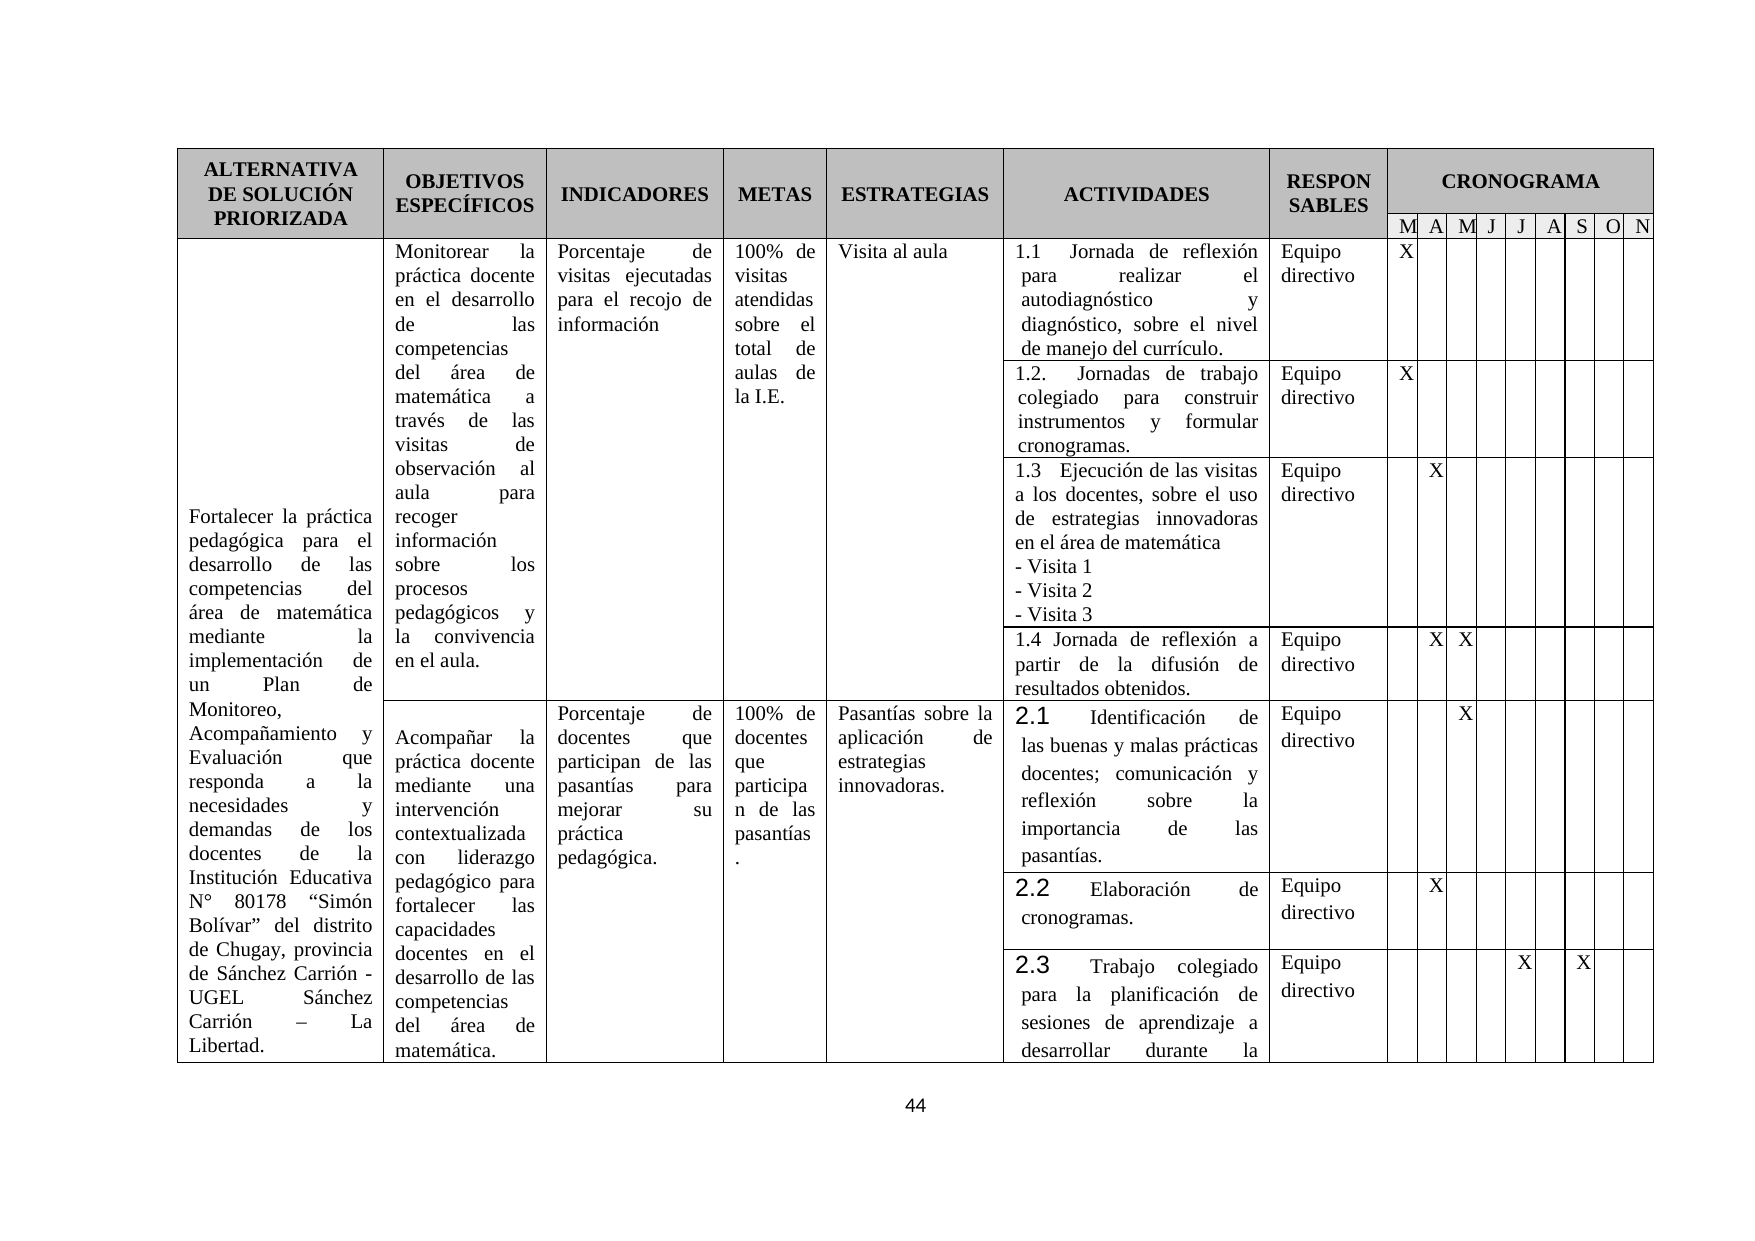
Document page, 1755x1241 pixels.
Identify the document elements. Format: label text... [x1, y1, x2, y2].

table_cell [1447, 361, 1476, 457]
table_cell [1624, 628, 1653, 699]
table_cell X [1388, 239, 1417, 359]
table_cell [1624, 239, 1653, 359]
table_cell [1418, 950, 1446, 1062]
table_cell Identificación de las buenas y malas prácticas docentes; comunicación y reflexión sobre la importancia de las pasantías. [1004, 701, 1269, 872]
table_cell [1506, 458, 1535, 626]
table_cell X [1506, 950, 1535, 1062]
table_cell [1566, 873, 1594, 949]
table_cell Elaboración de cronogramas. [1004, 873, 1269, 949]
table_cell Visita al aula [827, 239, 1003, 699]
table_cell [1447, 950, 1476, 1062]
table_cell [1536, 628, 1564, 699]
table_cell Equipo directivo [1270, 361, 1387, 457]
table_cell [1506, 361, 1535, 457]
table_cell J [1506, 214, 1535, 238]
table_cell [1536, 701, 1564, 872]
table_header CRONOGRAMA [1388, 149, 1653, 213]
table_cell Fortalecer la práctica pedagógica para el desarrollo de las competencias del área de matemática mediante la implementación de un Plan de Monitoreo, Acompañamiento y Evaluación que responda a la necesidades y demandas de los docentes de la Institución Educativa N° 80178 “Simón Bolívar” del distrito de Chugay, provincia de Sánchez Carrión - UGEL Sánchez Carrión – La Libertad. [178, 239, 383, 1062]
table_cell M [1388, 214, 1417, 238]
table_cell [1506, 628, 1535, 699]
table_cell [1477, 458, 1505, 626]
table_cell X [1418, 458, 1446, 626]
table_cell [1388, 701, 1417, 872]
table_cell N [1624, 214, 1653, 238]
table_cell [1624, 701, 1653, 872]
table_cell [1477, 950, 1505, 1062]
table_cell [1566, 239, 1594, 359]
table_cell [1536, 950, 1564, 1062]
table_header ESTRATEGIAS [827, 149, 1003, 238]
table_cell [1595, 458, 1623, 626]
table_cell [1388, 458, 1417, 626]
table_cell [1477, 873, 1505, 949]
table_cell X [1447, 628, 1476, 699]
table_cell M [1447, 214, 1476, 238]
table_cell X [1447, 701, 1476, 872]
table_cell X [1418, 873, 1446, 949]
table_cell [1536, 458, 1564, 626]
table_cell [1536, 239, 1564, 359]
table_cell 1.1 Jornada de reflexión para realizar el autodiagnóstico y diagnóstico, sobre el nivel de manejo del currículo. [1004, 239, 1269, 359]
table_header METAS [724, 149, 826, 238]
table_cell [1624, 873, 1653, 949]
table_cell Acompañar la práctica docente mediante una intervención contextualizada con liderazgo pedagógico para fortalecer las capacidades docentes en el desarrollo de las competencias del área de matemática. [384, 701, 546, 1062]
table_cell [1477, 701, 1505, 872]
table_cell X [1566, 950, 1594, 1062]
table_cell [1506, 239, 1535, 359]
table_cell Porcentaje de visitas ejecutadas para el recojo de información [547, 239, 723, 699]
table_cell [1536, 873, 1564, 949]
table_cell O [1595, 214, 1623, 238]
table_cell Trabajo colegiado para la planificación de sesiones de aprendizaje a desarrollar durante la pasantía: Sesión 1 Sesión 2 [1004, 950, 1269, 1062]
table_cell Monitorear la práctica docente en el desarrollo de las competencias del área de matemática a través de las visitas de observación al aula para recoger información sobre los procesos pedagógicos y la convivencia en el aula. [384, 239, 546, 699]
table_cell Equipo directivo [1270, 458, 1387, 626]
table_cell [1595, 873, 1623, 949]
table_cell A [1536, 214, 1564, 238]
table_cell Equipo directivo [1270, 950, 1387, 1062]
table_header ALTERNATIVA DE SOLUCIÓN PRIORIZADA [178, 149, 383, 238]
table_header ACTIVIDADES [1004, 149, 1269, 238]
table_cell [1477, 239, 1505, 359]
table_cell Equipo directivo [1270, 873, 1387, 949]
table_cell [1595, 361, 1623, 457]
table_cell [1388, 873, 1417, 949]
table_cell [1595, 701, 1623, 872]
table_cell 1.3 Ejecución de las visitas a los docentes, sobre el uso de estrategias innovadoras en el área de matemática - Visita 1 - Visita 2 - Visita 3 [1004, 458, 1269, 626]
table_cell [1595, 239, 1623, 359]
table_cell [1566, 458, 1594, 626]
table_cell Equipo directivo [1270, 701, 1387, 872]
table_cell A [1418, 214, 1446, 238]
table_cell J [1477, 214, 1505, 238]
table_cell [1418, 701, 1446, 872]
table_cell [1477, 628, 1505, 699]
table_cell [1624, 361, 1653, 457]
table_cell [1595, 628, 1623, 699]
table_cell [1447, 458, 1476, 626]
table_header OBJETIVOS ESPECÍFICOS [384, 149, 546, 238]
table_cell [1624, 458, 1653, 626]
table_cell Equipo directivo [1270, 628, 1387, 699]
table_cell [1418, 361, 1446, 457]
table_cell [1624, 950, 1653, 1062]
table_cell [1506, 873, 1535, 949]
table_cell [1536, 361, 1564, 457]
table_cell [1388, 950, 1417, 1062]
table_cell Pasantías sobre la aplicación de estrategias innovadoras. [827, 701, 1003, 1062]
table_cell 100% de docentes que participan de las pasantías. [724, 701, 826, 1062]
table_cell [1418, 239, 1446, 359]
table_cell [1447, 239, 1476, 359]
table_header RESPONSABLES [1270, 149, 1387, 238]
table_cell 1.2. Jornadas de trabajo colegiado para construir instrumentos y formular cronogramas. [1004, 361, 1269, 457]
table_cell [1566, 361, 1594, 457]
table_cell [1595, 950, 1623, 1062]
table_cell X [1418, 628, 1446, 699]
table_cell Porcentaje de docentes que participan de las pasantías para mejorar su práctica pedagógica. [547, 701, 723, 1062]
table_cell [1477, 361, 1505, 457]
table_cell [1566, 701, 1594, 872]
table_cell X [1388, 361, 1417, 457]
table_cell Equipo directivo [1270, 239, 1387, 359]
table_cell 1.4 Jornada de reflexión a partir de la difusión de resultados obtenidos. [1004, 628, 1269, 699]
table_cell S [1566, 214, 1594, 238]
table_cell [1506, 701, 1535, 872]
table_cell [1566, 628, 1594, 699]
table_cell [1388, 628, 1417, 699]
table_cell [1447, 873, 1476, 949]
table_header INDICADORES [547, 149, 723, 238]
table_cell 100% de visitas atendidas sobre el total de aulas de la I.E. [724, 239, 826, 699]
